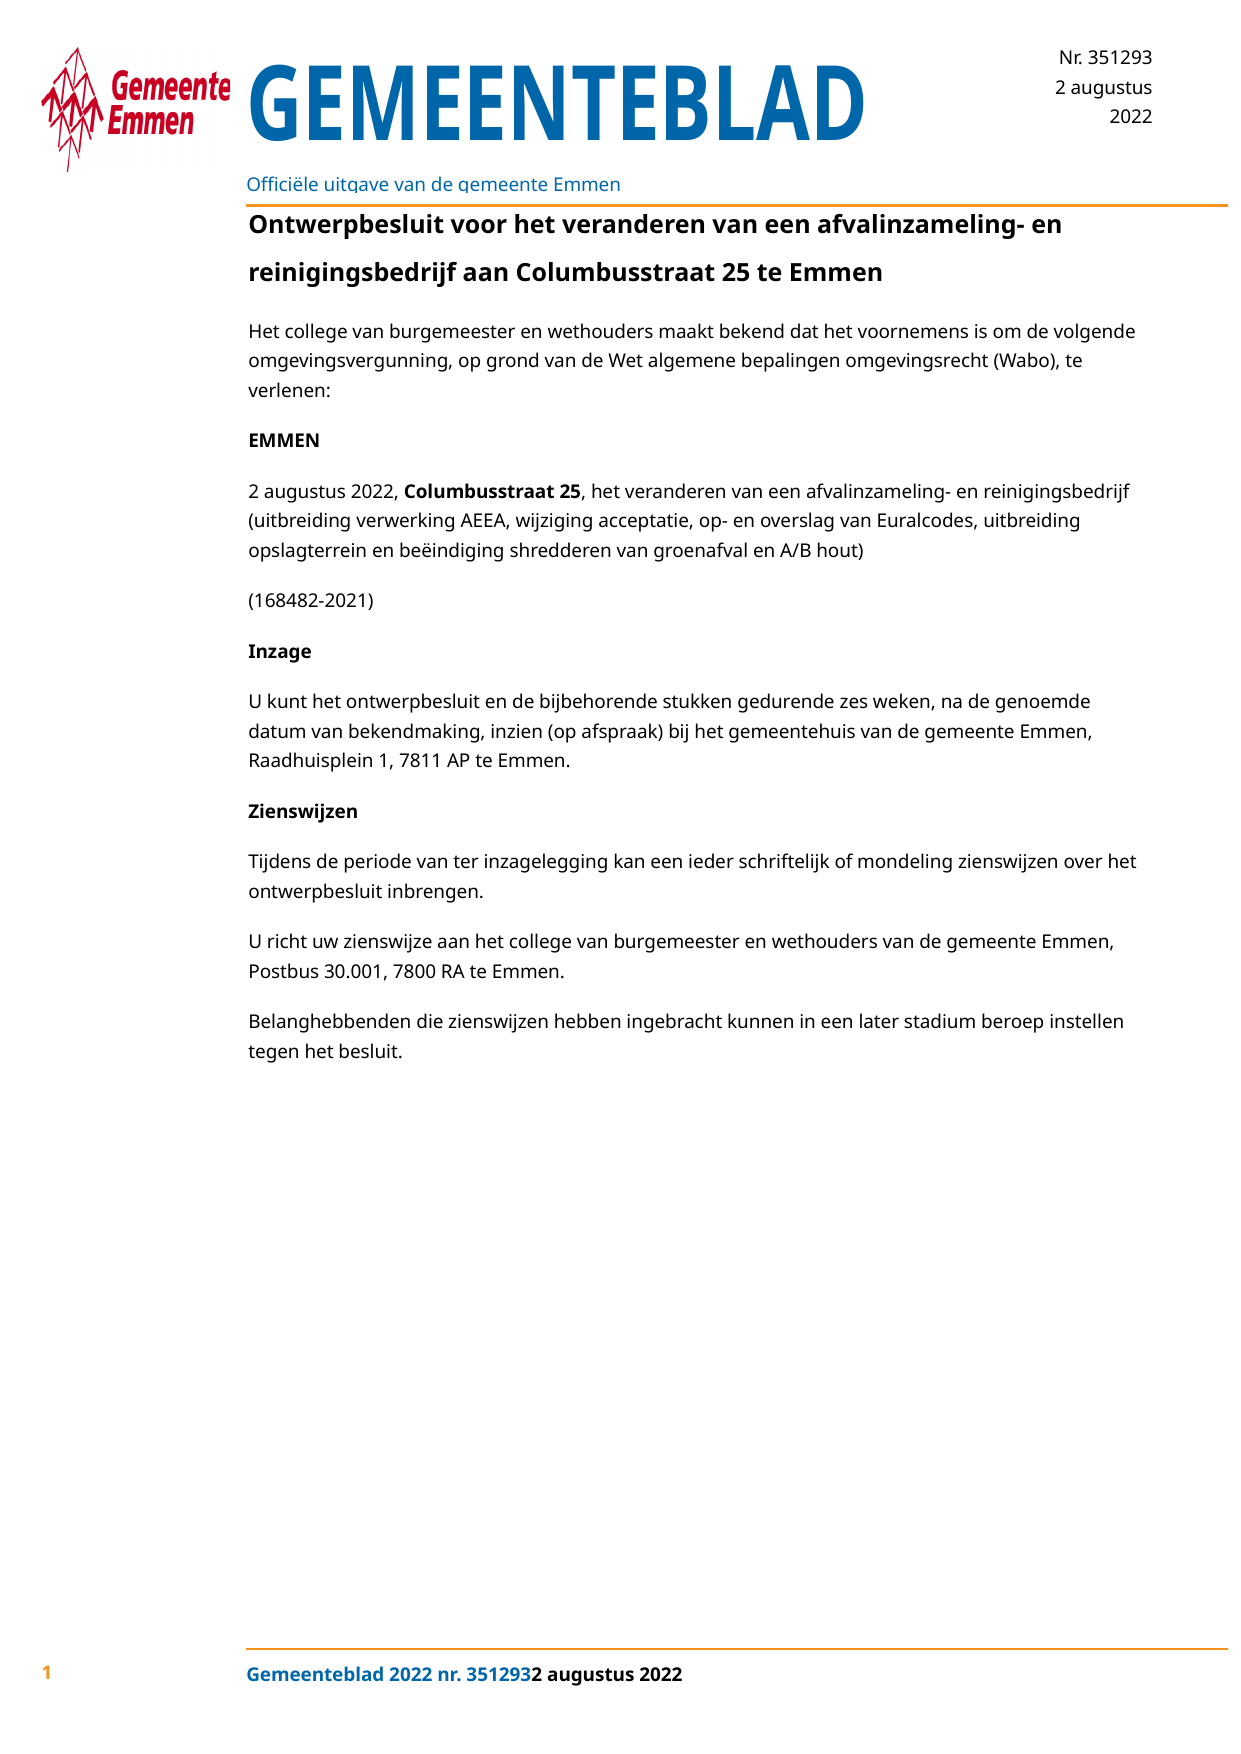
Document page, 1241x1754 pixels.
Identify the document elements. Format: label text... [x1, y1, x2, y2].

text Ontwerpbesluit voor het veranderen van een afvalinzameling- en reinigingsbedrijf aan Columbusstraat 25 te Emmen [248, 207, 1152, 288]
text Het college van burgemeester en wethouders maakt bekend dat het voornemens is om de volgende omgevingsvergunning, op grond van de Wet algemene bepalingen omgevingsrecht (Wabo), te verlenen: [248, 318, 1152, 403]
text (168482-2021) [248, 587, 1152, 613]
text U kunt het ontwerpbesluit en de bijbehorende stukken gedurende zes weken, na de genoemde datum van bekendmaking, inzien (op afspraak) bij het gemeentehuis van de gemeente Emmen, Raadhuisplein 1, 7811 AP te Emmen. [248, 688, 1152, 773]
text Zienswijzen [248, 798, 1152, 824]
text Tijdens de periode van ter inzagelegging kan een ieder schriftelijk of mondeling zienswijzen over het ontwerpbesluit inbrengen. [248, 848, 1152, 904]
text EMMEN [248, 427, 1152, 453]
text Belanghebbenden die zienswijzen hebben ingebracht kunnen in een later stadium beroep instellen tegen het besluit. [248, 1008, 1152, 1064]
text U richt uw zienswijze aan het college van burgemeester en wethouders van de gemeente Emmen, Postbus 30.001, 7800 RA te Emmen. [248, 928, 1152, 984]
picture [41, 47, 231, 172]
text 2 augustus 2022, Columbusstraat 25, het veranderen van een afvalinzameling- en reinigingsbedrijf (uitbreiding verwerking AEEA, wijziging acceptatie, op- en overslag van Euralcodes, uitbreiding opslagterrein en beëindiging shredderen van groenafval en A/B hout) [248, 478, 1152, 563]
text Inzage [248, 638, 1152, 664]
